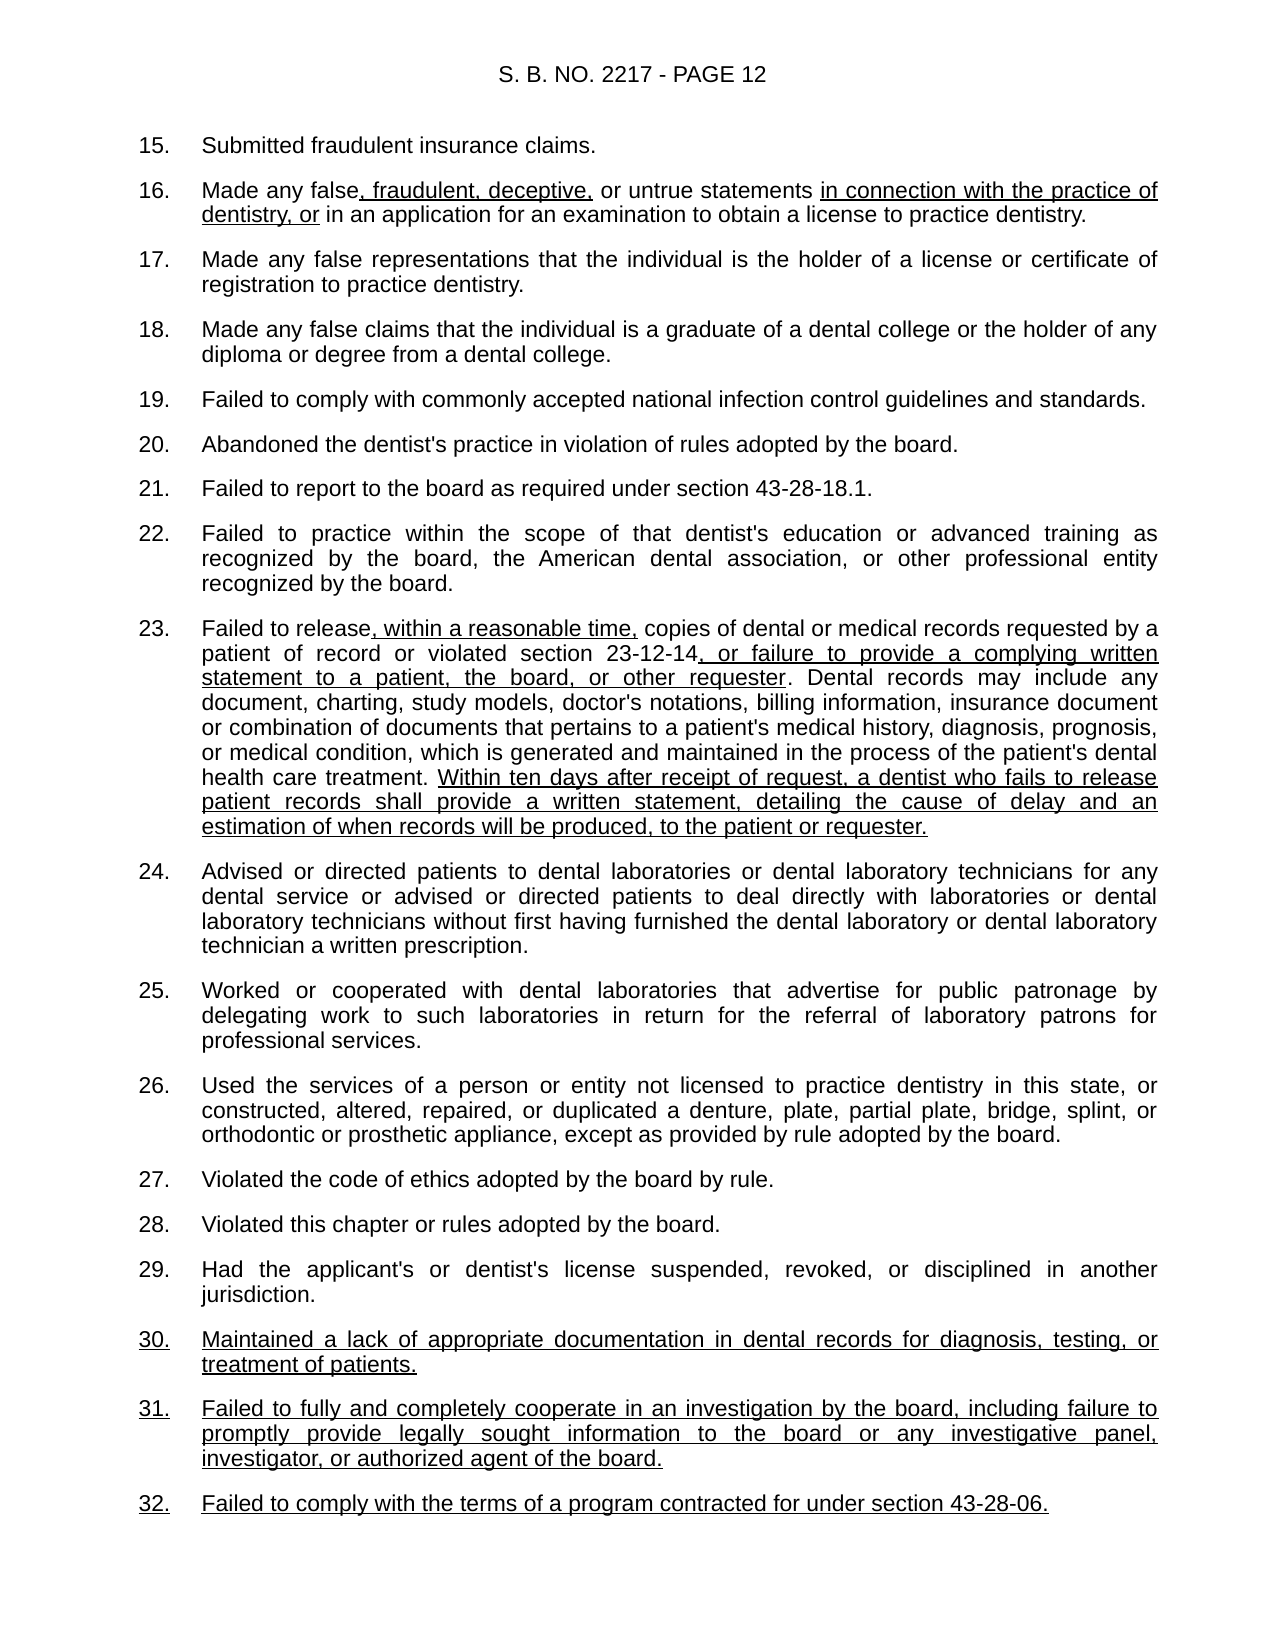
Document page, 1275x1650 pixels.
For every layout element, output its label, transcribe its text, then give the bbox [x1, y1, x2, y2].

text 28. Violated this chapter or rules adopted by the board. [106, 1213, 1158, 1238]
text 17. Made any false representations that the individual is the holder of a license or certificate of registration to practice dentistry. [106, 248, 1158, 297]
text 21. Failed to report to the board as required under section 43‑28‑18.1. [106, 477, 1158, 502]
text 18. Made any false claims that the individual is a graduate of a dental college or the holder of any diploma or degree from a dental college. [106, 318, 1158, 367]
text 25. Worked or cooperated with dental laboratories that advertise for public patronage by delegating work to such laboratories in return for the referral of laboratory patrons for professional services. [106, 979, 1158, 1053]
text 29. Had the applicant's or dentist's license suspended, revoked, or disciplined in another jurisdiction. [106, 1258, 1158, 1307]
text 19. Failed to comply with commonly accepted national infection control guidelines and standards. [106, 387, 1158, 412]
text 32. Failed to comply with the terms of a program contracted for under section 43‑28‑06. [106, 1492, 1158, 1516]
text 15. Submitted fraudulent insurance claims. [106, 133, 1158, 158]
text 30. Maintained a lack of appropriate documentation in dental records for diagnosis, testing, or treatment of patients. [106, 1327, 1158, 1377]
text 23. Failed to release, within a reasonable time, copies of dental or medical records requested by a patient of record or violated section 23‑12‑14, or failure to provide a complying written statement to a patient, the board, or other requester. Dental records may include any document, charting, study models, doctor's notations, billing information, insurance document or combination of documents that pertains to a patient's medical history, diagnosis, prognosis, or medical condition, which is generated and maintained in the process of the patient's dental health care treatment. Within ten days after receipt of request, a dentist who fails to release patient records shall provide a written statement, detailing the cause of delay and an estimation of when records will be produced, to the patient or requester. [106, 616, 1158, 839]
text 31. Failed to fully and completely cooperate in an investigation by the board, including failure to promptly provide legally sought information to the board or any investigative panel, investigator, or authorized agent of the board. [106, 1397, 1158, 1471]
text 22. Failed to practice within the scope of that dentist's education or advanced training as recognized by the board, the American dental association, or other professional entity recognized by the board. [106, 522, 1158, 596]
text 26. Used the services of a person or entity not licensed to practice dentistry in this state, or constructed, altered, repaired, or duplicated a denture, plate, partial plate, bridge, splint, or orthodontic or prosthetic appliance, except as provided by rule adopted by the board. [106, 1073, 1158, 1148]
text 24. Advised or directed patients to dental laboratories or dental laboratory technicians for any dental service or advised or directed patients to deal directly with laboratories or dental laboratory technicians without first having furnished the dental laboratory or dental laboratory technician a written prescription. [106, 860, 1158, 959]
text 20. Abandoned the dentist's practice in violation of rules adopted by the board. [106, 432, 1158, 457]
text 16. Made any false, fraudulent, deceptive, or untrue statements in connection with the practice of dentistry, or in an application for an examination to obtain a license to practice dentistry. [106, 178, 1158, 228]
text 27. Violated the code of ethics adopted by the board by rule. [106, 1168, 1158, 1193]
